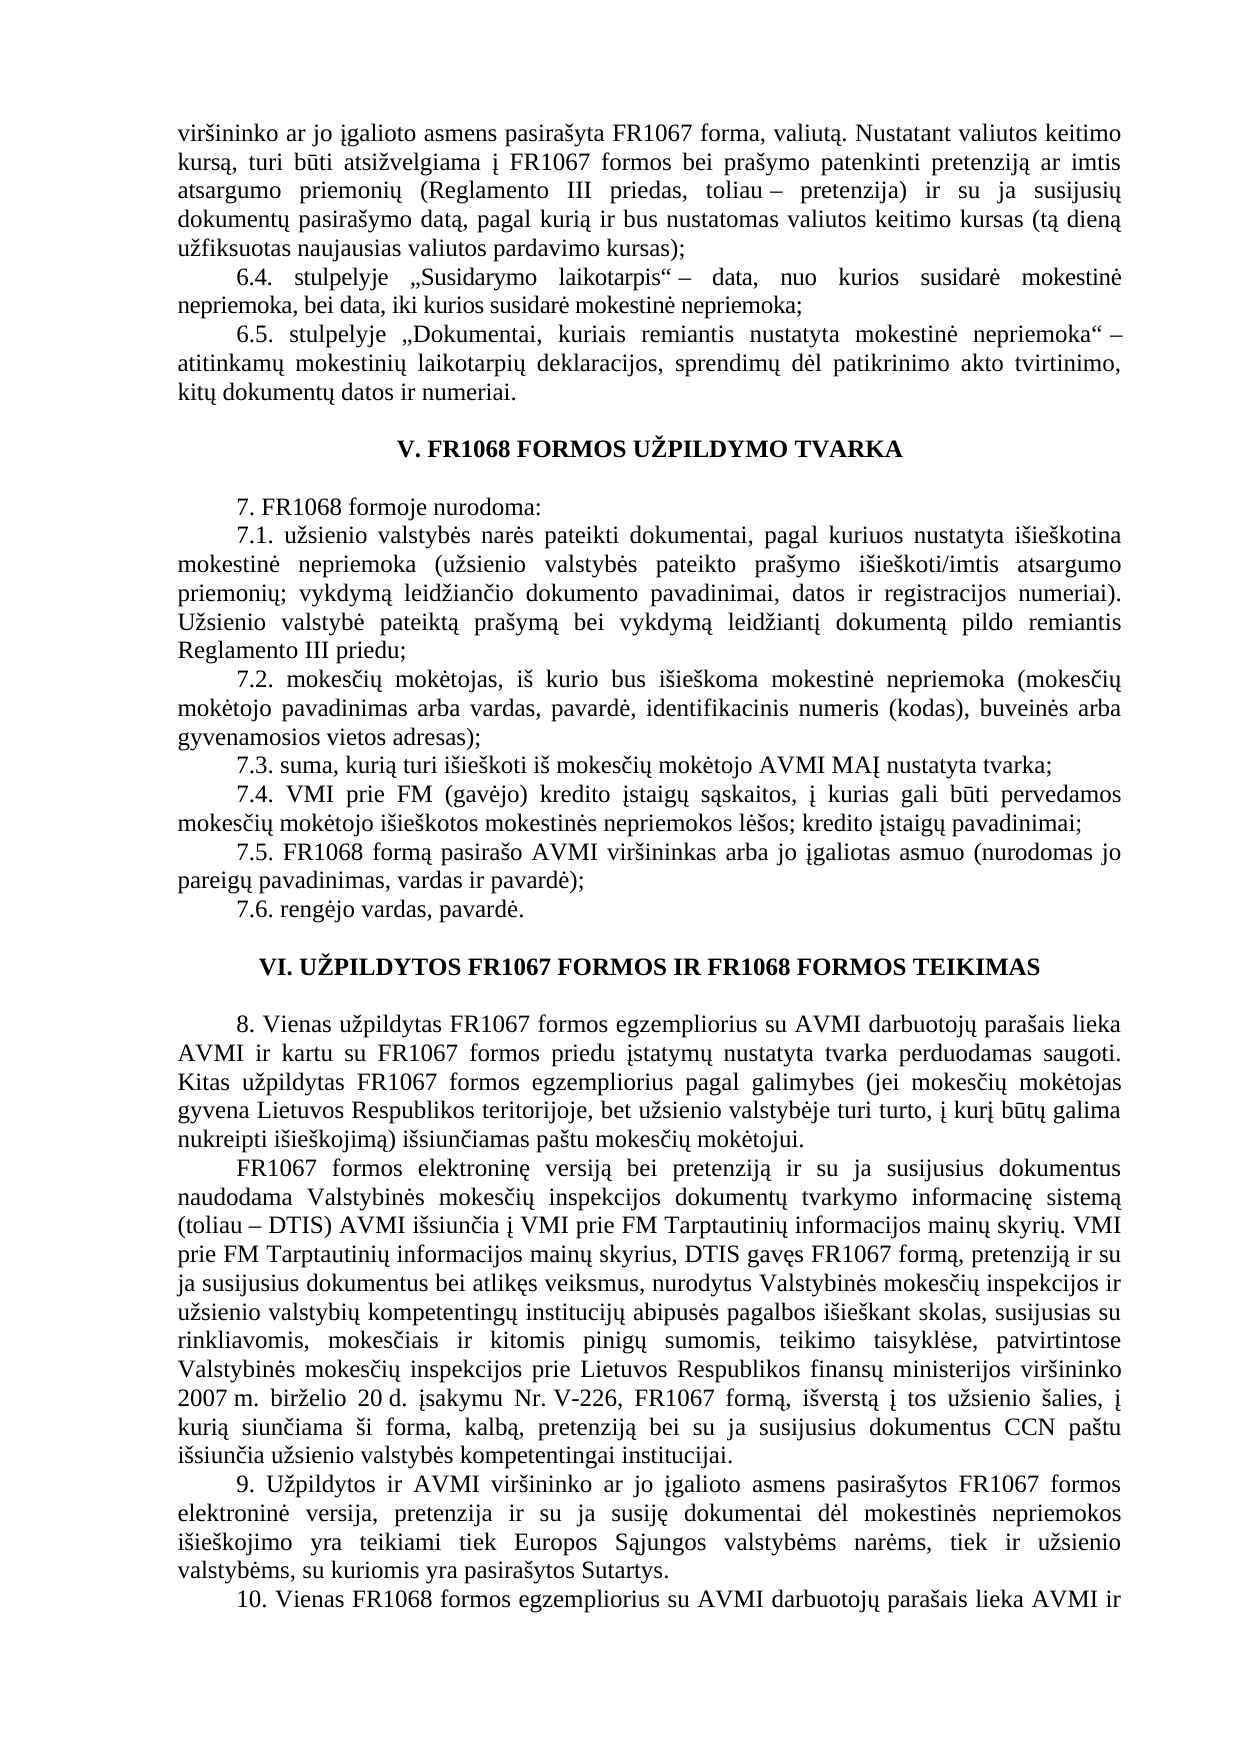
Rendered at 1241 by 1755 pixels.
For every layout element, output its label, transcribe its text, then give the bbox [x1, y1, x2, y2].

text viršininko ar jo įgalioto asmens pasirašyta FR1067 forma, valiutą. Nustatant valiutos keitimo kursą, turi būti atsižvelgiama į FR1067 formos bei prašymo patenkinti pretenziją ar imtis atsargumo priemonių (Reglamento III priedas, toliau – pretenzija) ir su ja susijusių dokumentų pasirašymo datą, pagal kurią ir bus nustatomas valiutos keitimo kursas (tą dieną užfiksuotas naujausias valiutos pardavimo kursas); [177, 118, 1122, 262]
text 6.4. stulpelyje „Susidarymo laikotarpis“ – data, nuo kurios susidarė mokestinė nepriemoka, bei data, iki kurios susidarė mokestinė nepriemoka; [177, 262, 1122, 319]
text 7. FR1068 formoje nurodoma: [177, 492, 1122, 521]
text 7.1. užsienio valstybės narės pateikti dokumentai, pagal kuriuos nustatyta išieškotina mokestinė nepriemoka (užsienio valstybės pateikto prašymo išieškoti/imtis atsargumo priemonių; vykdymą leidžiančio dokumento pavadinimai, datos ir registracijos numeriai). Užsienio valstybė pateiktą prašymą bei vykdymą leidžiantį dokumentą pildo remiantis Reglamento III priedu; [177, 521, 1122, 664]
text 7.4. VMI prie FM (gavėjo) kredito įstaigų sąskaitos, į kurias gali būti pervedamos mokesčių mokėtojo išieškotos mokestinės nepriemokos lėšos; kredito įstaigų pavadinimai; [177, 779, 1122, 837]
text VI. UŽPILDYTOS FR1067 FORMOS IR FR1068 FORMOS TEIKIMAS [177, 952, 1122, 981]
text 7.6. rengėjo vardas, pavardė. [177, 894, 1122, 923]
text 8. Vienas užpildytas FR1067 formos egzempliorius su AVMI darbuotojų parašais lieka AVMI ir kartu su FR1067 formos priedu įstatymų nustatyta tvarka perduodamas saugoti. Kitas užpildytas FR1067 formos egzempliorius pagal galimybes (jei mokesčių mokėtojas gyvena Lietuvos Respublikos teritorijoje, bet užsienio valstybėje turi turto, į kurį būtų galima nukreipti išieškojimą) išsiunčiamas paštu mokesčių mokėtojui. [177, 1009, 1122, 1153]
text 7.5. FR1068 formą pasirašo AVMI viršininkas arba jo įgaliotas asmuo (nurodomas jo pareigų pavadinimas, vardas ir pavardė); [177, 837, 1122, 894]
text 10. Vienas FR1068 formos egzempliorius su AVMI darbuotojų parašais lieka AVMI ir [177, 1584, 1122, 1613]
text 7.3. suma, kurią turi išieškoti iš mokesčių mokėtojo AVMI MAĮ nustatyta tvarka; [177, 751, 1122, 779]
text 6.5. stulpelyje „Dokumentai, kuriais remiantis nustatyta mokestinė nepriemoka“ – atitinkamų mokestinių laikotarpių deklaracijos, sprendimų dėl patikrinimo akto tvirtinimo, kitų dokumentų datos ir numeriai. [177, 319, 1122, 406]
text V. FR1068 FORMOS UŽPILDYMO TVARKA [177, 434, 1122, 463]
text 9. Užpildytos ir AVMI viršininko ar jo įgalioto asmens pasirašytos FR1067 formos elektroninė versija, pretenzija ir su ja susiję dokumentai dėl mokestinės nepriemokos išieškojimo yra teikiami tiek Europos Sąjungos valstybėms narėms, tiek ir užsienio valstybėms, su kuriomis yra pasirašytos Sutartys. [177, 1469, 1122, 1584]
text FR1067 formos elektroninę versiją bei pretenziją ir su ja susijusius dokumentus naudodama Valstybinės mokesčių inspekcijos dokumentų tvarkymo informacinę sistemą (toliau – DTIS) AVMI išsiunčia į VMI prie FM Tarptautinių informacijos mainų skyrių. VMI prie FM Tarptautinių informacijos mainų skyrius, DTIS gavęs FR1067 formą, pretenziją ir su ja susijusius dokumentus bei atlikęs veiksmus, nurodytus Valstybinės mokesčių inspekcijos ir užsienio valstybių kompetentingų institucijų abipusės pagalbos išieškant skolas, susijusias su rinkliavomis, mokesčiais ir kitomis pinigų sumomis, teikimo taisyklėse, patvirtintose Valstybinės mokesčių inspekcijos prie Lietuvos Respublikos finansų ministerijos viršininko 2007 m. birželio 20 d. įsakymu Nr. V-226, FR1067 formą, išverstą į tos užsienio šalies, į kurią siunčiama ši forma, kalbą, pretenziją bei su ja susijusius dokumentus CCN paštu išsiunčia užsienio valstybės kompetentingai institucijai. [177, 1153, 1122, 1469]
text 7.2. mokesčių mokėtojas, iš kurio bus išieškoma mokestinė nepriemoka (mokesčių mokėtojo pavadinimas arba vardas, pavardė, identifikacinis numeris (kodas), buveinės arba gyvenamosios vietos adresas); [177, 664, 1122, 751]
